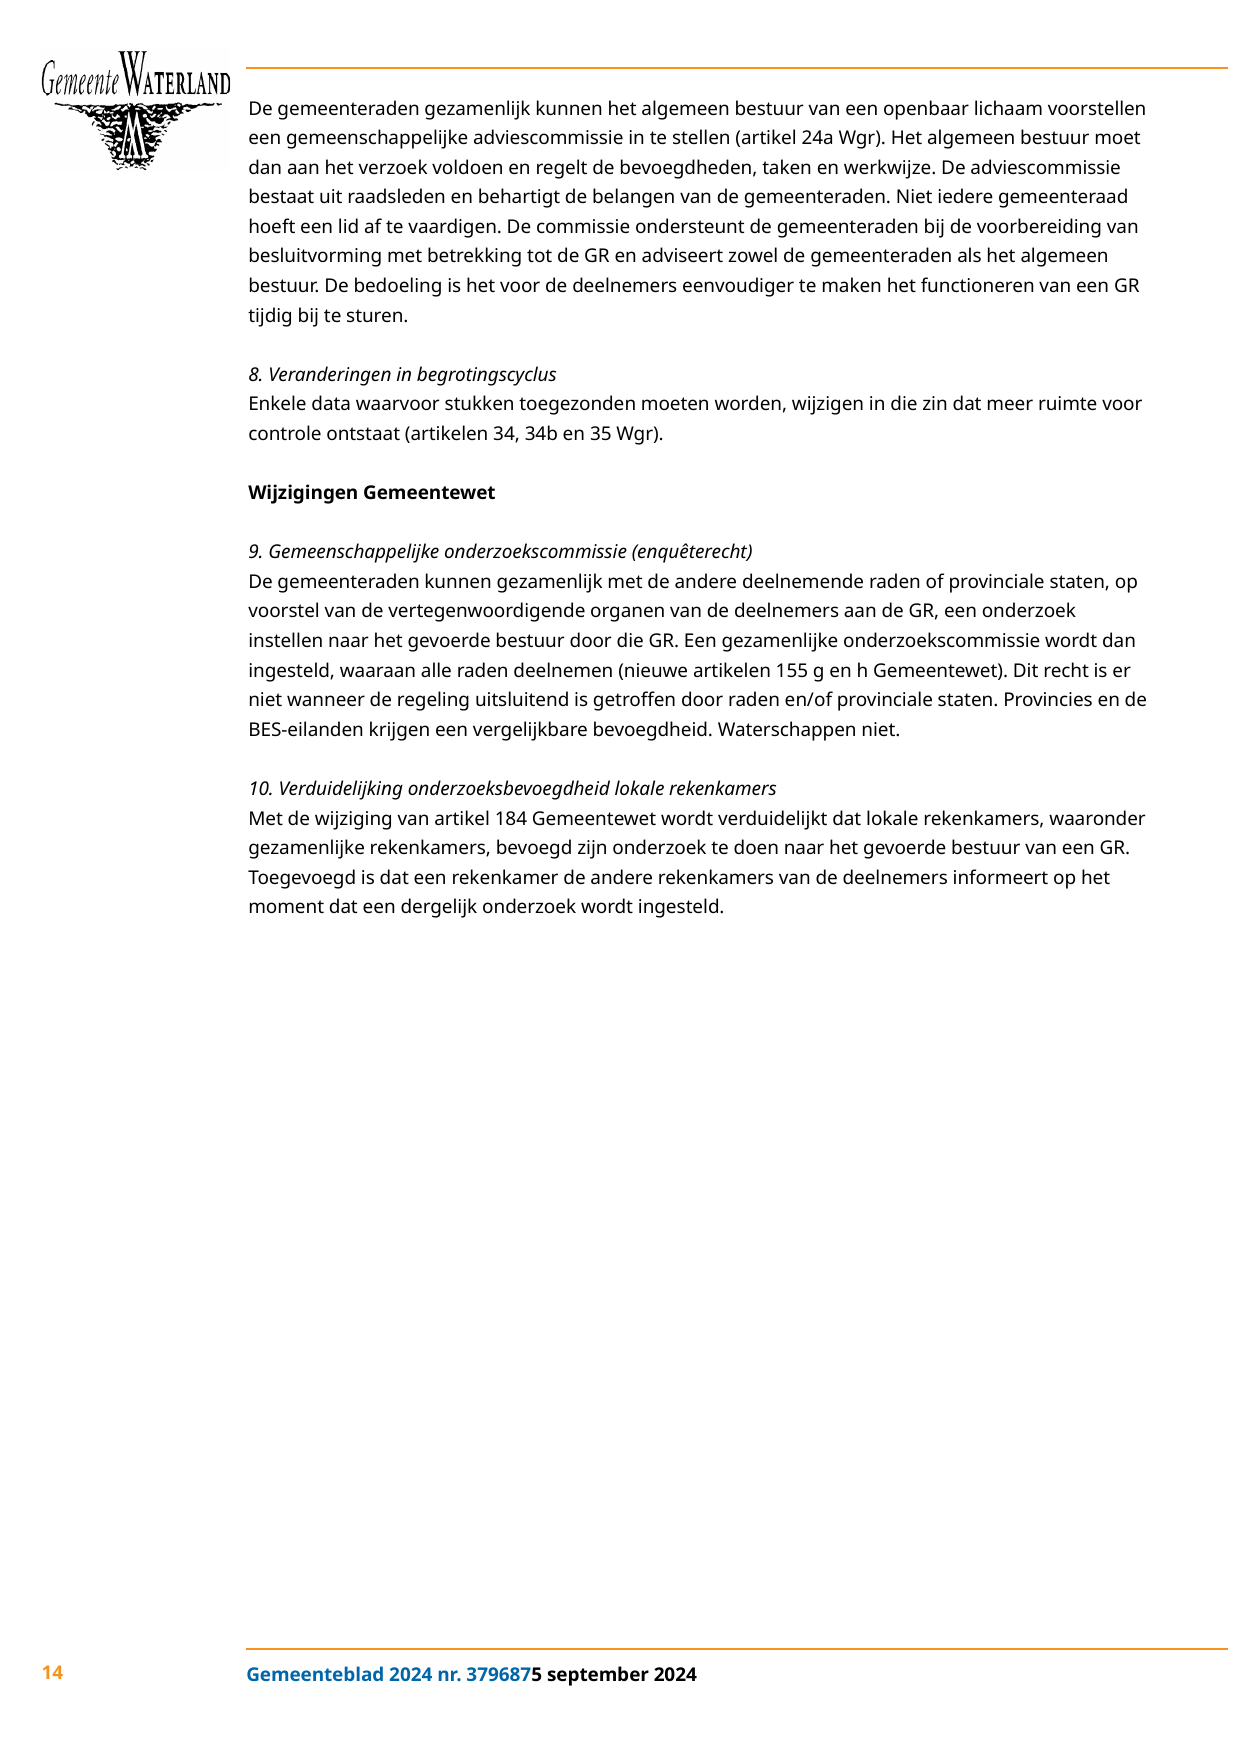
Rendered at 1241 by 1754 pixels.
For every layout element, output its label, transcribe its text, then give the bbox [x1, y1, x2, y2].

text 8. Veranderingen in begrotingscyclus [248, 361, 1152, 387]
text Wijzigingen Gemeentewet [248, 479, 1152, 505]
picture [41, 47, 231, 172]
text 10. Verduidelijking onderzoeksbevoegdheid lokale rekenkamers [248, 775, 1152, 801]
text 9. Gemeenschappelijke onderzoekscommissie (enquêterecht) [248, 538, 1152, 564]
text De gemeenteraden kunnen gezamenlijk met de andere deelnemende raden of provinciale staten, op voorstel van de vertegenwoordigende organen van de deelnemers aan de GR, een onderzoek instellen naar het gevoerde bestuur door die GR. Een gezamenlijke onderzoekscommissie wordt dan ingesteld, waaraan alle raden deelnemen (nieuwe artikelen 155 g en h Gemeentewet). Dit recht is er niet wanneer de regeling uitsluitend is getroffen door raden en/of provinciale staten. Provincies en de BES-eilanden krijgen een vergelijkbare bevoegdheid. Waterschappen niet. [248, 568, 1152, 742]
text De gemeenteraden gezamenlijk kunnen het algemeen bestuur van een openbaar lichaam voorstellen een gemeenschappelijke adviescommissie in te stellen (artikel 24a Wgr). Het algemeen bestuur moet dan aan het verzoek voldoen en regelt de bevoegdheden, taken en werkwijze. De adviescommissie bestaat uit raadsleden en behartigt de belangen van de gemeenteraden. Niet iedere gemeenteraad hoeft een lid af te vaardigen. De commissie ondersteunt de gemeenteraden bij de voorbereiding van besluitvorming met betrekking tot de GR en adviseert zowel de gemeenteraden als het algemeen bestuur. De bedoeling is het voor de deelnemers eenvoudiger te maken het functioneren van een GR tijdig bij te sturen. [248, 95, 1152, 328]
text Enkele data waarvoor stukken toegezonden moeten worden, wijzigen in die zin dat meer ruimte voor controle ontstaat (artikelen 34, 34b en 35 Wgr). [248, 391, 1152, 446]
text Met de wijziging van artikel 184 Gemeentewet wordt verduidelijkt dat lokale rekenkamers, waaronder gezamenlijke rekenkamers, bevoegd zijn onderzoek te doen naar het gevoerde bestuur van een GR. Toegevoegd is dat een rekenkamer de andere rekenkamers van de deelnemers informeert op het moment dat een dergelijk onderzoek wordt ingesteld. [248, 805, 1152, 919]
